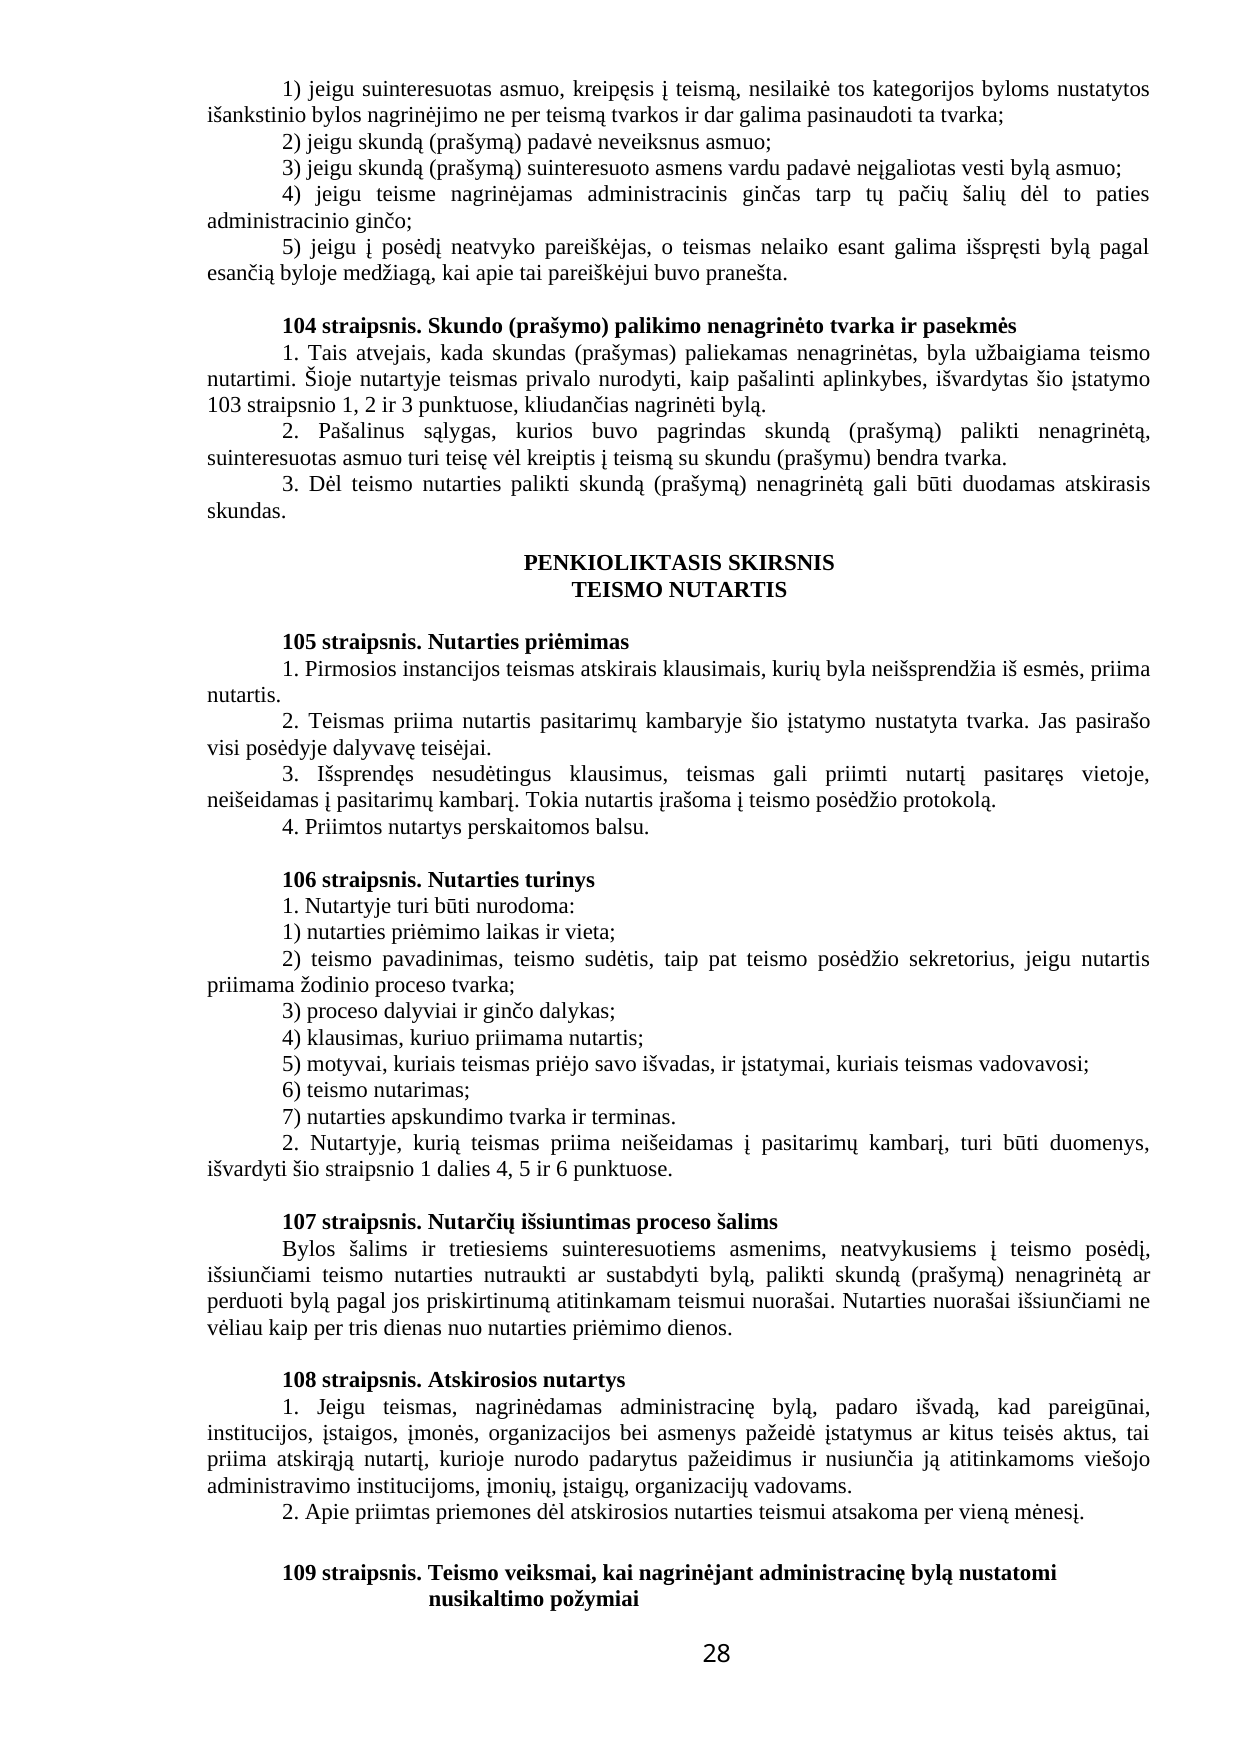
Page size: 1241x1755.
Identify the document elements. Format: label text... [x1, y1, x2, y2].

text 4. Priimtos nutartys perskaitomos balsu. [207, 813, 1152, 839]
text 2. Teismas priima nutartis pasitarimų kambaryje šio įstatymo nustatyta tvarka. Jas pasirašo visi posėdyje dalyvavę teisėjai. [207, 707, 1152, 760]
text 109 straipsnis. Teismo veiksmai, kai nagrinėjant administracinę bylą nustatomi [282, 1558, 1152, 1585]
text 3. Dėl teismo nutarties palikti skundą (prašymą) nenagrinėtą gali būti duodamas atskirasis skundas. [207, 470, 1152, 523]
text 1. Nutartyje turi būti nurodoma: [207, 892, 1152, 918]
text 1) jeigu suinteresuotas asmuo, kreipęsis į teismą, nesilaikė tos kategorijos byloms nustatytos išankstinio bylos nagrinėjimo ne per teismą tvarkos ir dar galima pasinaudoti ta tvarka; [207, 75, 1152, 128]
text 5) motyvai, kuriais teismas priėjo savo išvadas, ir įstatymai, kuriais teismas vadovavosi; [207, 1050, 1152, 1076]
text 4) jeigu teisme nagrinėjamas administracinis ginčas tarp tų pačių šalių dėl to paties administracinio ginčo; [207, 180, 1152, 233]
text 105 straipsnis. Nutarties priėmimas [207, 628, 1152, 655]
text 1. Jeigu teismas, nagrinėdamas administracinę bylą, padaro išvadą, kad pareigūnai, institucijos, įstaigos, įmonės, organizacijos bei asmenys pažeidė įstatymus ar kitus teisės aktus, tai priima atskirąją nutartį, kurioje nurodo padarytus pažeidimus ir nusiunčia ją atitinkamoms viešojo administravimo institucijoms, įmonių, įstaigų, organizacijų vadovams. [207, 1393, 1152, 1498]
text 108 straipsnis. Atskirosios nutartys [207, 1366, 1152, 1393]
text 2. Nutartyje, kurią teismas priima neišeidamas į pasitarimų kambarį, turi būti duomenys, išvardyti šio straipsnio 1 dalies 4, 5 ir 6 punktuose. [207, 1129, 1152, 1182]
text 6) teismo nutarimas; [207, 1076, 1152, 1103]
text 3) proceso dalyviai ir ginčo dalykas; [207, 997, 1152, 1024]
text 1. Pirmosios instancijos teismas atskirais klausimais, kurių byla neišsprendžia iš esmės, priima nutartis. [207, 655, 1152, 707]
text 2) jeigu skundą (prašymą) padavė neveiksnus asmuo; [207, 128, 1152, 154]
text 5) jeigu į posėdį neatvyko pareiškėjas, o teismas nelaiko esant galima išspręsti bylą pagal esančią byloje medžiagą, kai apie tai pareiškėjui buvo pranešta. [207, 233, 1152, 286]
text TEISMO NUTARTIS [207, 576, 1152, 602]
text PENKIOLIKTASIS SKIRSNIS [207, 549, 1152, 576]
text 1. Tais atvejais, kada skundas (prašymas) paliekamas nenagrinėtas, byla užbaigiama teismo nutartimi. Šioje nutartyje teismas privalo nurodyti, kaip pašalinti aplinkybes, išvardytas šio įstatymo 103 straipsnio 1, 2 ir 3 punktuose, kliudančias nagrinėti bylą. [207, 338, 1152, 418]
text 2) teismo pavadinimas, teismo sudėtis, taip pat teismo posėdžio sekretorius, jeigu nutartis priimama žodinio proceso tvarka; [207, 945, 1152, 997]
text 3) jeigu skundą (prašymą) suinteresuoto asmens vardu padavė neįgaliotas vesti bylą asmuo; [207, 154, 1152, 180]
text 2. Apie priimtas priemones dėl atskirosios nutarties teismui atsakoma per vieną mėnesį. [207, 1498, 1152, 1524]
text 3. Išsprendęs nesudėtingus klausimus, teismas gali priimti nutartį pasitaręs vietoje, neišeidamas į pasitarimų kambarį. Tokia nutartis įrašoma į teismo posėdžio protokolą. [207, 760, 1152, 813]
text Bylos šalims ir tretiesiems suinteresuotiems asmenims, neatvykusiems į teismo posėdį, išsiunčiami teismo nutarties nutraukti ar sustabdyti bylą, palikti skundą (prašymą) nenagrinėtą ar perduoti bylą pagal jos priskirtinumą atitinkamam teismui nuorašai. Nutarties nuorašai išsiunčiami ne vėliau kaip per tris dienas nuo nutarties priėmimo dienos. [207, 1234, 1152, 1340]
text 107 straipsnis. Nutarčių išsiuntimas proceso šalims [207, 1208, 1152, 1234]
text 1) nutarties priėmimo laikas ir vieta; [207, 918, 1152, 945]
text 7) nutarties apskundimo tvarka ir terminas. [207, 1103, 1152, 1129]
text nusikaltimo požymiai [428, 1585, 1152, 1611]
text 2. Pašalinus sąlygas, kurios buvo pagrindas skundą (prašymą) palikti nenagrinėtą, suinteresuotas asmuo turi teisę vėl kreiptis į teismą su skundu (prašymu) bendra tvarka. [207, 418, 1152, 470]
text 4) klausimas, kuriuo priimama nutartis; [207, 1024, 1152, 1050]
text 104 straipsnis. Skundo (prašymo) palikimo nenagrinėto tvarka ir pasekmės [207, 312, 1152, 338]
text 106 straipsnis. Nutarties turinys [207, 866, 1152, 892]
